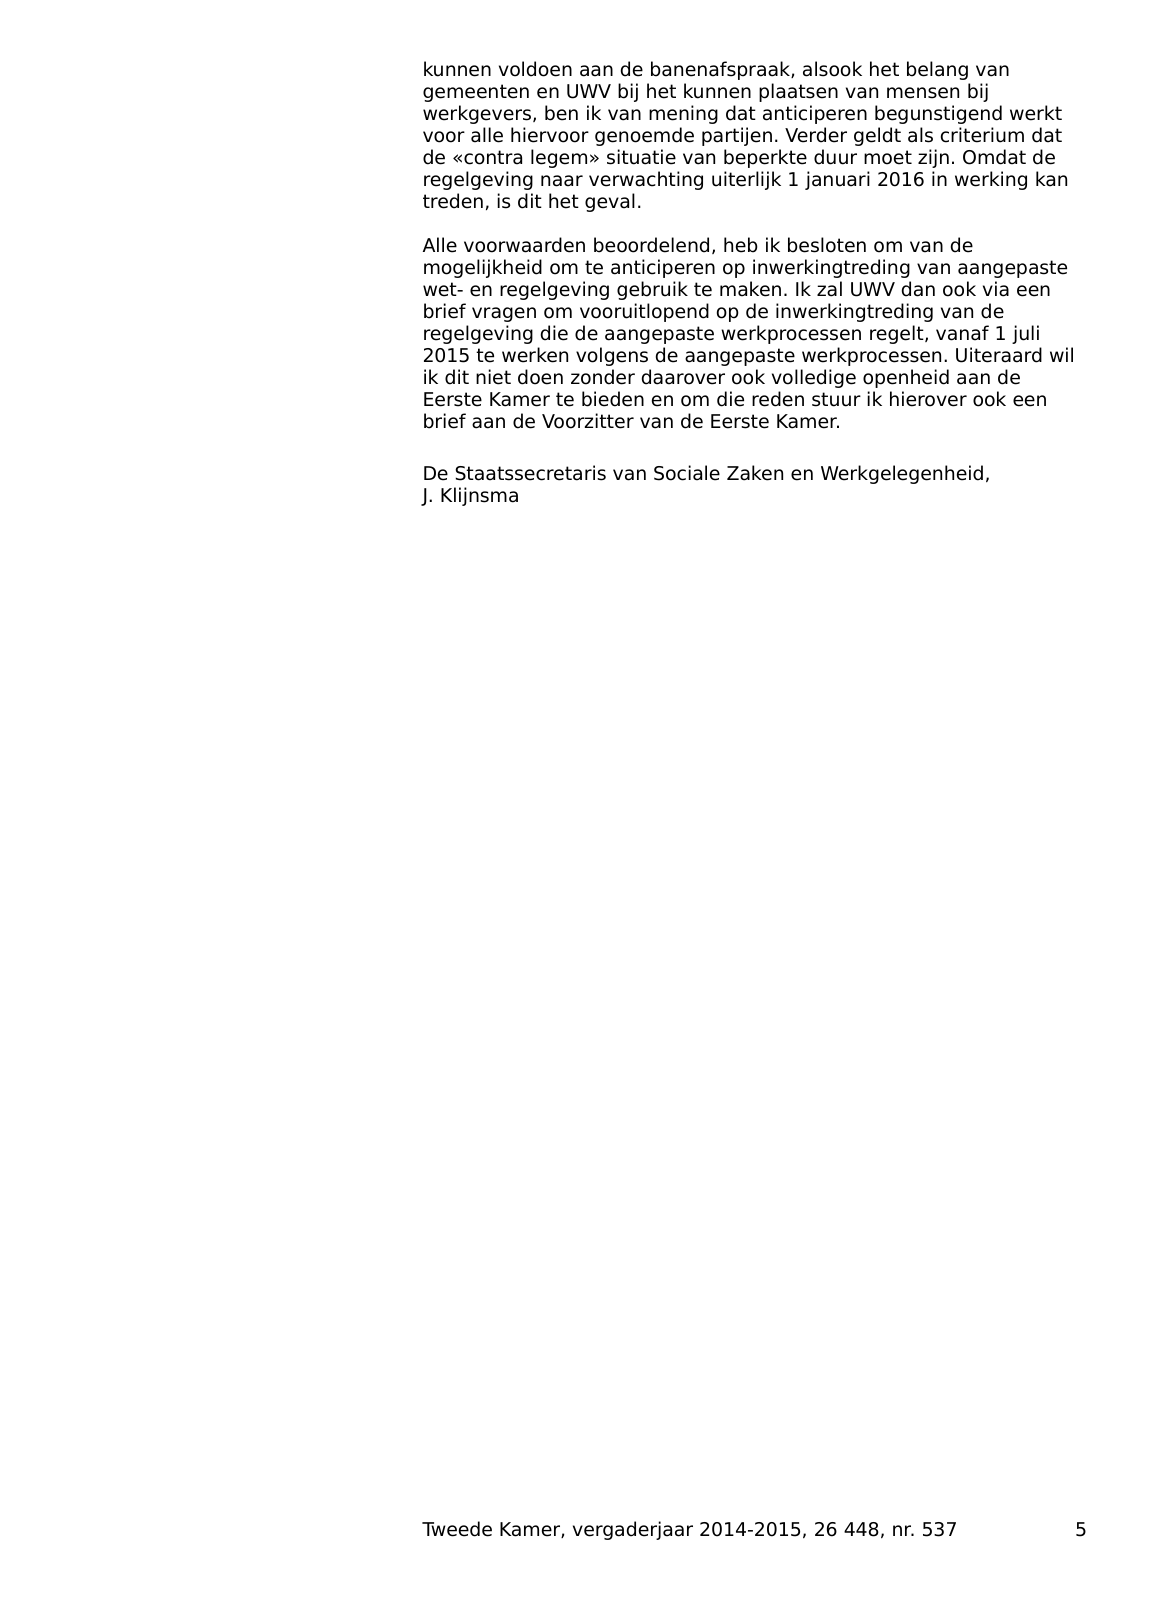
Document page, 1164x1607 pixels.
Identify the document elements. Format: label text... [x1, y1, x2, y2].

text Alle voorwaarden beoordelend, heb ik besloten om van de mogelijkheid om te anticiperen op inwerkingtreding van aangepaste wet- en regelgeving gebruik te maken. Ik zal UWV dan ook via een brief vragen om vooruitlopend op de inwerkingtreding van de regelgeving die de aangepaste werkprocessen regelt, vanaf 1 juli 2015 te werken volgens de aangepaste werkprocessen. Uiteraard wil ik dit niet doen zonder daarover ook volledige openheid aan de Eerste Kamer te bieden en om die reden stuur ik hierover ook een brief aan de Voorzitter van de Eerste Kamer. [422, 235, 1087, 433]
text De Staatssecretaris van Sociale Zaken en Werkgelegenheid, J. Klijnsma [422, 463, 1087, 507]
text kunnen voldoen aan de banenafspraak, alsook het belang van gemeenten en UWV bij het kunnen plaatsen van mensen bij werkgevers, ben ik van mening dat anticiperen begunstigend werkt voor alle hiervoor genoemde partijen. Verder geldt als criterium dat de «contra legem» situatie van beperkte duur moet zijn. Omdat de regelgeving naar verwachting uiterlijk 1 januari 2016 in werking kan treden, is dit het geval. [422, 59, 1087, 213]
